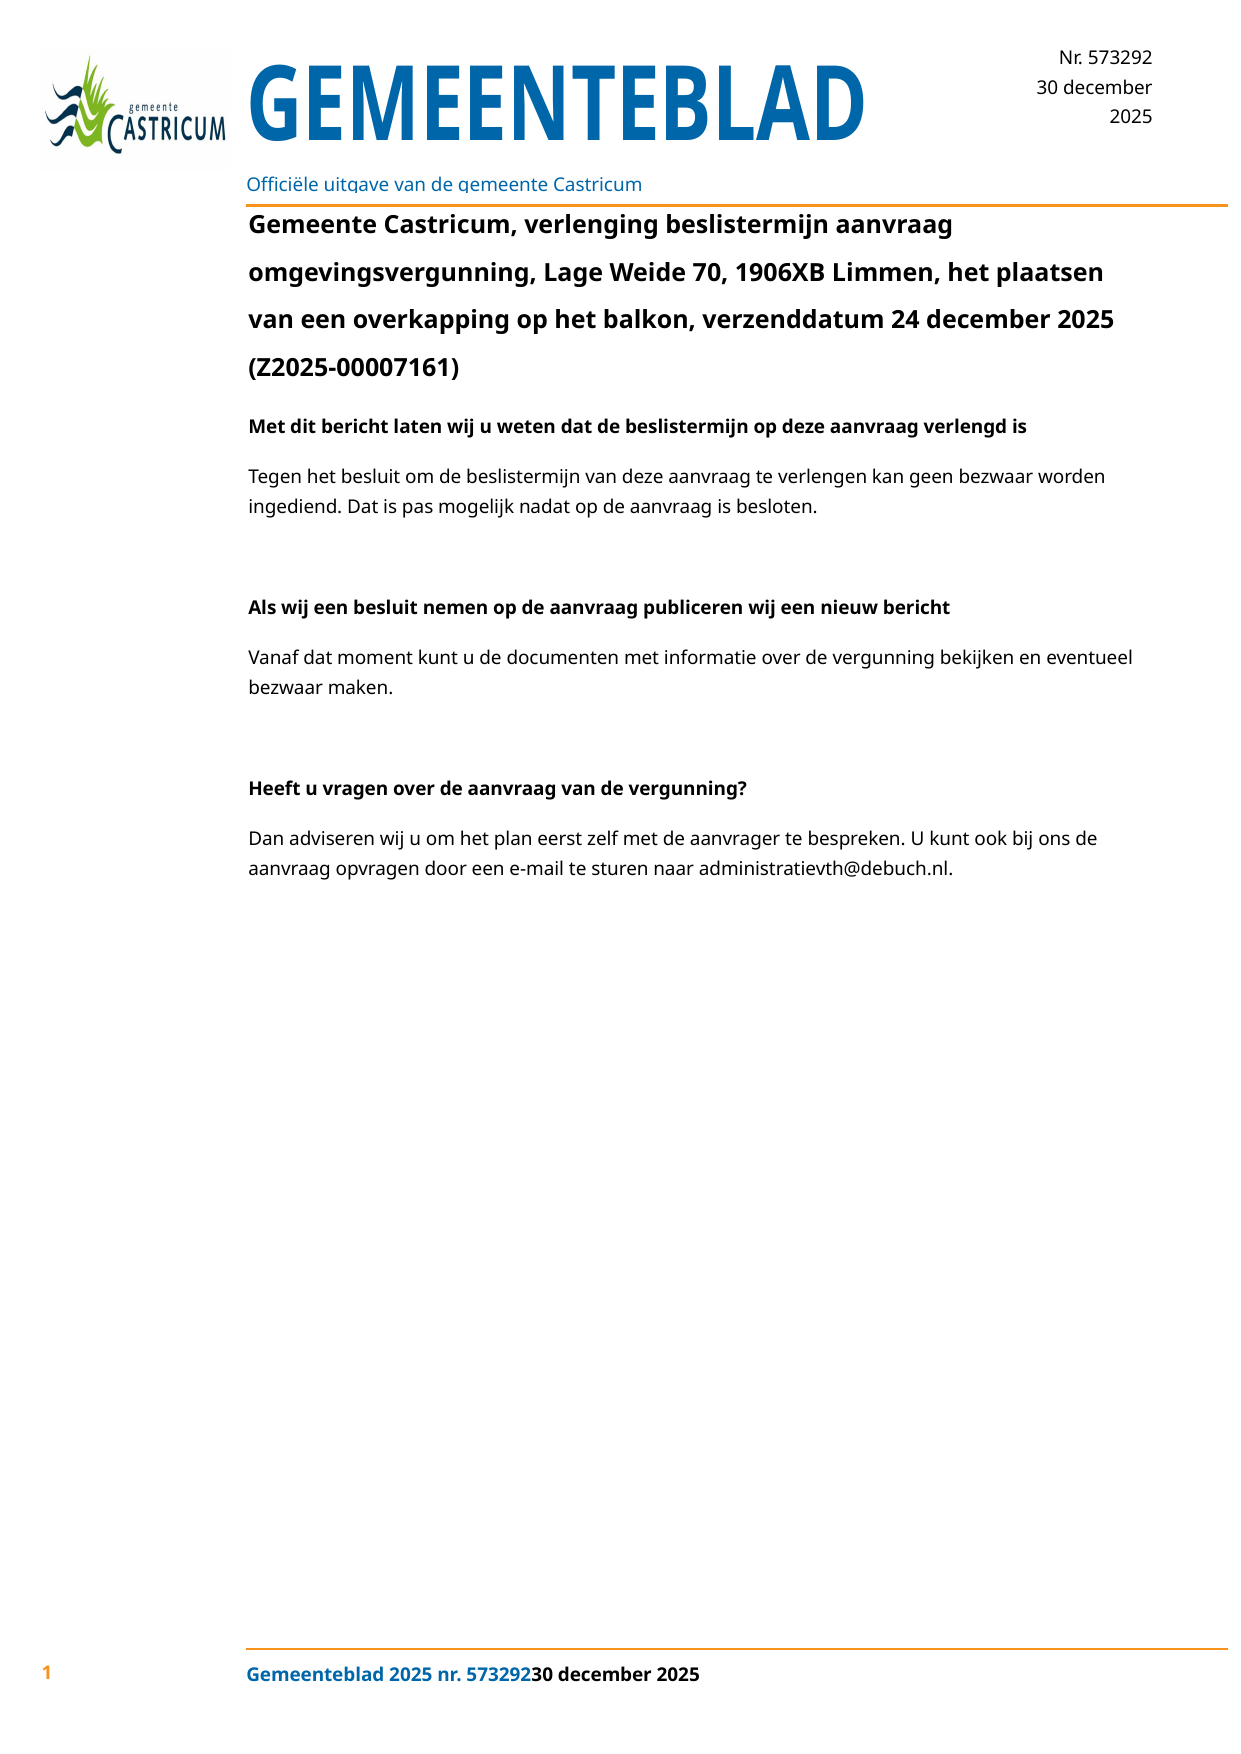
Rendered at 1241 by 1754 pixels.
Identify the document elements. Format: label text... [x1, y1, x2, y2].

text Heeft u vragen over de aanvraag van de vergunning? [248, 775, 1152, 801]
picture [41, 47, 231, 172]
text Met dit bericht laten wij u weten dat de beslistermijn op deze aanvraag verlengd is [248, 413, 1152, 439]
text Tegen het besluit om de beslistermijn van deze aanvraag te verlengen kan geen bezwaar worden ingediend. Dat is pas mogelijk nadat op de aanvraag is besloten. [248, 463, 1152, 519]
text Als wij een besluit nemen op de aanvraag publiceren wij een nieuw bericht [248, 594, 1152, 620]
text Dan adviseren wij u om het plan eerst zelf met de aanvrager te bespreken. U kunt ook bij ons de aanvraag opvragen door een e-mail te sturen naar administratievth@debuch.nl. [248, 825, 1152, 881]
text Gemeente Castricum, verlenging beslistermijn aanvraag omgevingsvergunning, Lage Weide 70, 1906XB Limmen, het plaatsen van een overkapping op het balkon, verzenddatum 24 december 2025 (Z2025-00007161) [248, 207, 1152, 384]
text Vanaf dat moment kunt u de documenten met informatie over de vergunning bekijken en eventueel bezwaar maken. [248, 644, 1152, 700]
